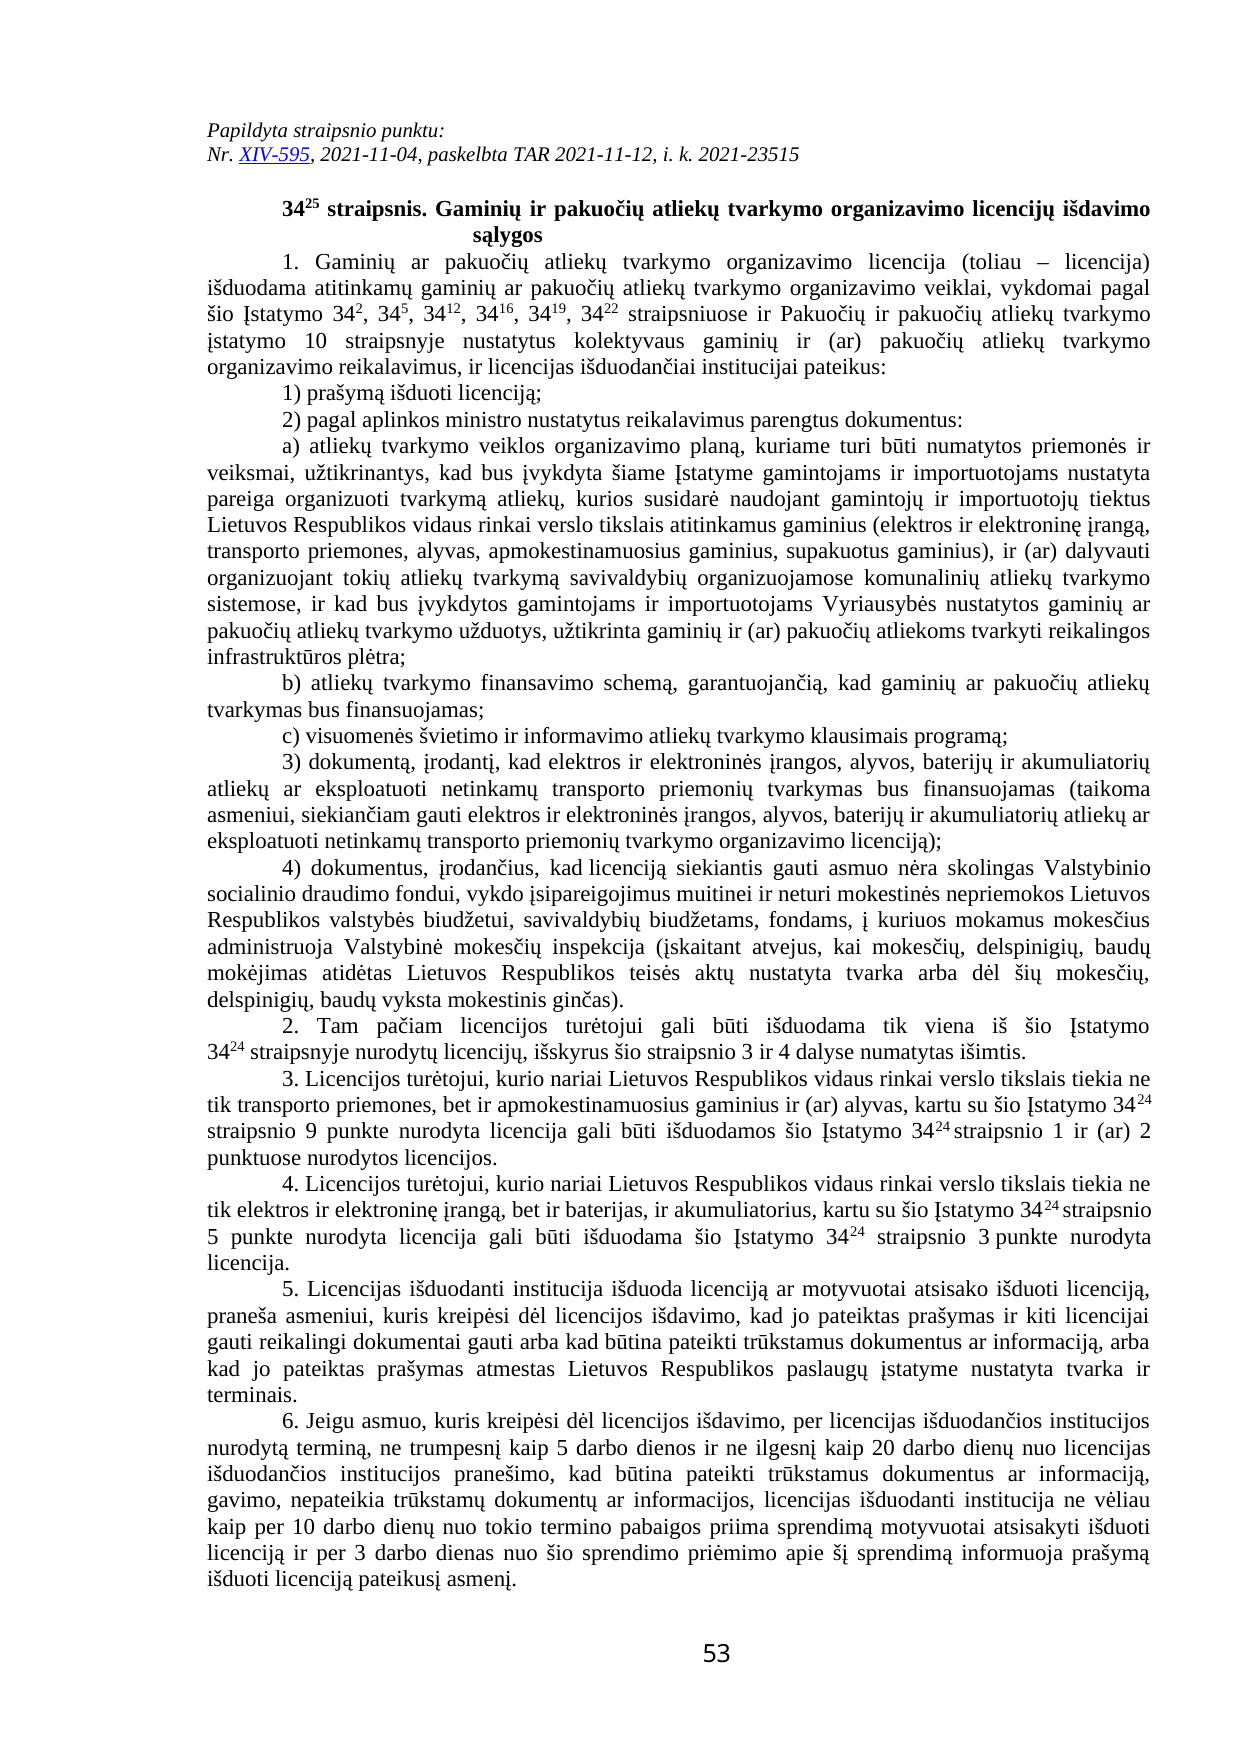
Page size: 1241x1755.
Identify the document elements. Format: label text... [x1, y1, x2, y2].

text 1. Gaminių ar pakuočių atliekų tvarkymo organizavimo licencija (toliau – licencija) išduodama atitinkamų gaminių ar pakuočių atliekų tvarkymo organizavimo veiklai, vykdomai pagal šio Įstatymo 342, 345, 3412, 3416, 3419, 3422 straipsniuose ir Pakuočių ir pakuočių atliekų tvarkymo įstatymo 10 straipsnyje nustatytus kolektyvaus gaminių ir (ar) pakuočių atliekų tvarkymo organizavimo reikalavimus, ir licencijas išduodančiai institucijai pateikus: [207, 248, 1152, 379]
text 3. Licencijos turėtojui, kurio nariai Lietuvos Respublikos vidaus rinkai verslo tikslais tiekia ne tik transporto priemones, bet ir apmokestinamuosius gaminius ir (ar) alyvas, kartu su šio Įstatymo 3424 straipsnio 9 punkte nurodyta licencija gali būti išduodamos šio Įstatymo 3424 straipsnio 1 ir (ar) 2 punktuose nurodytos licencijos. [207, 1065, 1152, 1170]
text 3425 straipsnis. Gaminių ir pakuočių atliekų tvarkymo organizavimo licencijų išdavimo sąlygos [282, 195, 1152, 248]
text a) atliekų tvarkymo veiklos organizavimo planą, kuriame turi būti numatytos priemonės ir veiksmai, užtikrinantys, kad bus įvykdyta šiame Įstatyme gamintojams ir importuotojams nustatyta pareiga organizuoti tvarkymą atliekų, kurios susidarė naudojant gamintojų ir importuotojų tiektus Lietuvos Respublikos vidaus rinkai verslo tikslais atitinkamus gaminius (elektros ir elektroninę įrangą, transporto priemones, alyvas, apmokestinamuosius gaminius, supakuotus gaminius), ir (ar) dalyvauti organizuojant tokių atliekų tvarkymą savivaldybių organizuojamose komunalinių atliekų tvarkymo sistemose, ir kad bus įvykdytos gamintojams ir importuotojams Vyriausybės nustatytos gaminių ar pakuočių atliekų tvarkymo užduotys, užtikrinta gaminių ir (ar) pakuočių atliekoms tvarkyti reikalingos infrastruktūros plėtra; [207, 432, 1152, 669]
text 1) prašymą išduoti licenciją; [207, 379, 1152, 406]
text Nr. XIV-595, 2021-11-04, paskelbta TAR 2021-11-12, i. k. 2021-23515 [207, 142, 1152, 166]
text Papildyta straipsnio punktu: [207, 118, 1152, 142]
text 2) pagal aplinkos ministro nustatytus reikalavimus parengtus dokumentus: [207, 406, 1152, 432]
text 4) dokumentus, įrodančius, kad licenciją siekiantis gauti asmuo nėra skolingas Valstybinio socialinio draudimo fondui, vykdo įsipareigojimus muitinei ir neturi mokestinės nepriemokos Lietuvos Respublikos valstybės biudžetui, savivaldybių biudžetams, fondams, į kuriuos mokamus mokesčius administruoja Valstybinė mokesčių inspekcija (įskaitant atvejus, kai mokesčių, delspinigių, baudų mokėjimas atidėtas Lietuvos Respublikos teisės aktų nustatyta tvarka arba dėl šių mokesčių, delspinigių, baudų vyksta mokestinis ginčas). [207, 854, 1152, 1012]
text 2. Tam pačiam licencijos turėtojui gali būti išduodama tik viena iš šio Įstatymo 3424 straipsnyje nurodytų licencijų, išskyrus šio straipsnio 3 ir 4 dalyse numatytas išimtis. [207, 1012, 1152, 1065]
text 6. Jeigu asmuo, kuris kreipėsi dėl licencijos išdavimo, per licencijas išduodančios institucijos nurodytą terminą, ne trumpesnį kaip 5 darbo dienos ir ne ilgesnį kaip 20 darbo dienų nuo licencijas išduodančios institucijos pranešimo, kad būtina pateikti trūkstamus dokumentus ar informaciją, gavimo, nepateikia trūkstamų dokumentų ar informacijos, licencijas išduodanti institucija ne vėliau kaip per 10 darbo dienų nuo tokio termino pabaigos priima sprendimą motyvuotai atsisakyti išduoti licenciją ir per 3 darbo dienas nuo šio sprendimo priėmimo apie šį sprendimą informuoja prašymą išduoti licenciją pateikusį asmenį. [207, 1407, 1152, 1592]
text c) visuomenės švietimo ir informavimo atliekų tvarkymo klausimais programą; [207, 722, 1152, 748]
text 3) dokumentą, įrodantį, kad elektros ir elektroninės įrangos, alyvos, baterijų ir akumuliatorių atliekų ar eksploatuoti netinkamų transporto priemonių tvarkymas bus finansuojamas (taikoma asmeniui, siekiančiam gauti elektros ir elektroninės įrangos, alyvos, baterijų ir akumuliatorių atliekų ar eksploatuoti netinkamų transporto priemonių tvarkymo organizavimo licenciją); [207, 748, 1152, 854]
text 4. Licencijos turėtojui, kurio nariai Lietuvos Respublikos vidaus rinkai verslo tikslais tiekia ne tik elektros ir elektroninę įrangą, bet ir baterijas, ir akumuliatorius, kartu su šio Įstatymo 3424 straipsnio 5 punkte nurodyta licencija gali būti išduodama šio Įstatymo 3424 straipsnio 3 punkte nurodyta licencija. [207, 1170, 1152, 1276]
text 5. Licencijas išduodanti institucija išduoda licenciją ar motyvuotai atsisako išduoti licenciją, praneša asmeniui, kuris kreipėsi dėl licencijos išdavimo, kad jo pateiktas prašymas ir kiti licencijai gauti reikalingi dokumentai gauti arba kad būtina pateikti trūkstamus dokumentus ar informaciją, arba kad jo pateiktas prašymas atmestas Lietuvos Respublikos paslaugų įstatyme nustatyta tvarka ir terminais. [207, 1276, 1152, 1407]
text b) atliekų tvarkymo finansavimo schemą, garantuojančią, kad gaminių ar pakuočių atliekų tvarkymas bus finansuojamas; [207, 669, 1152, 722]
